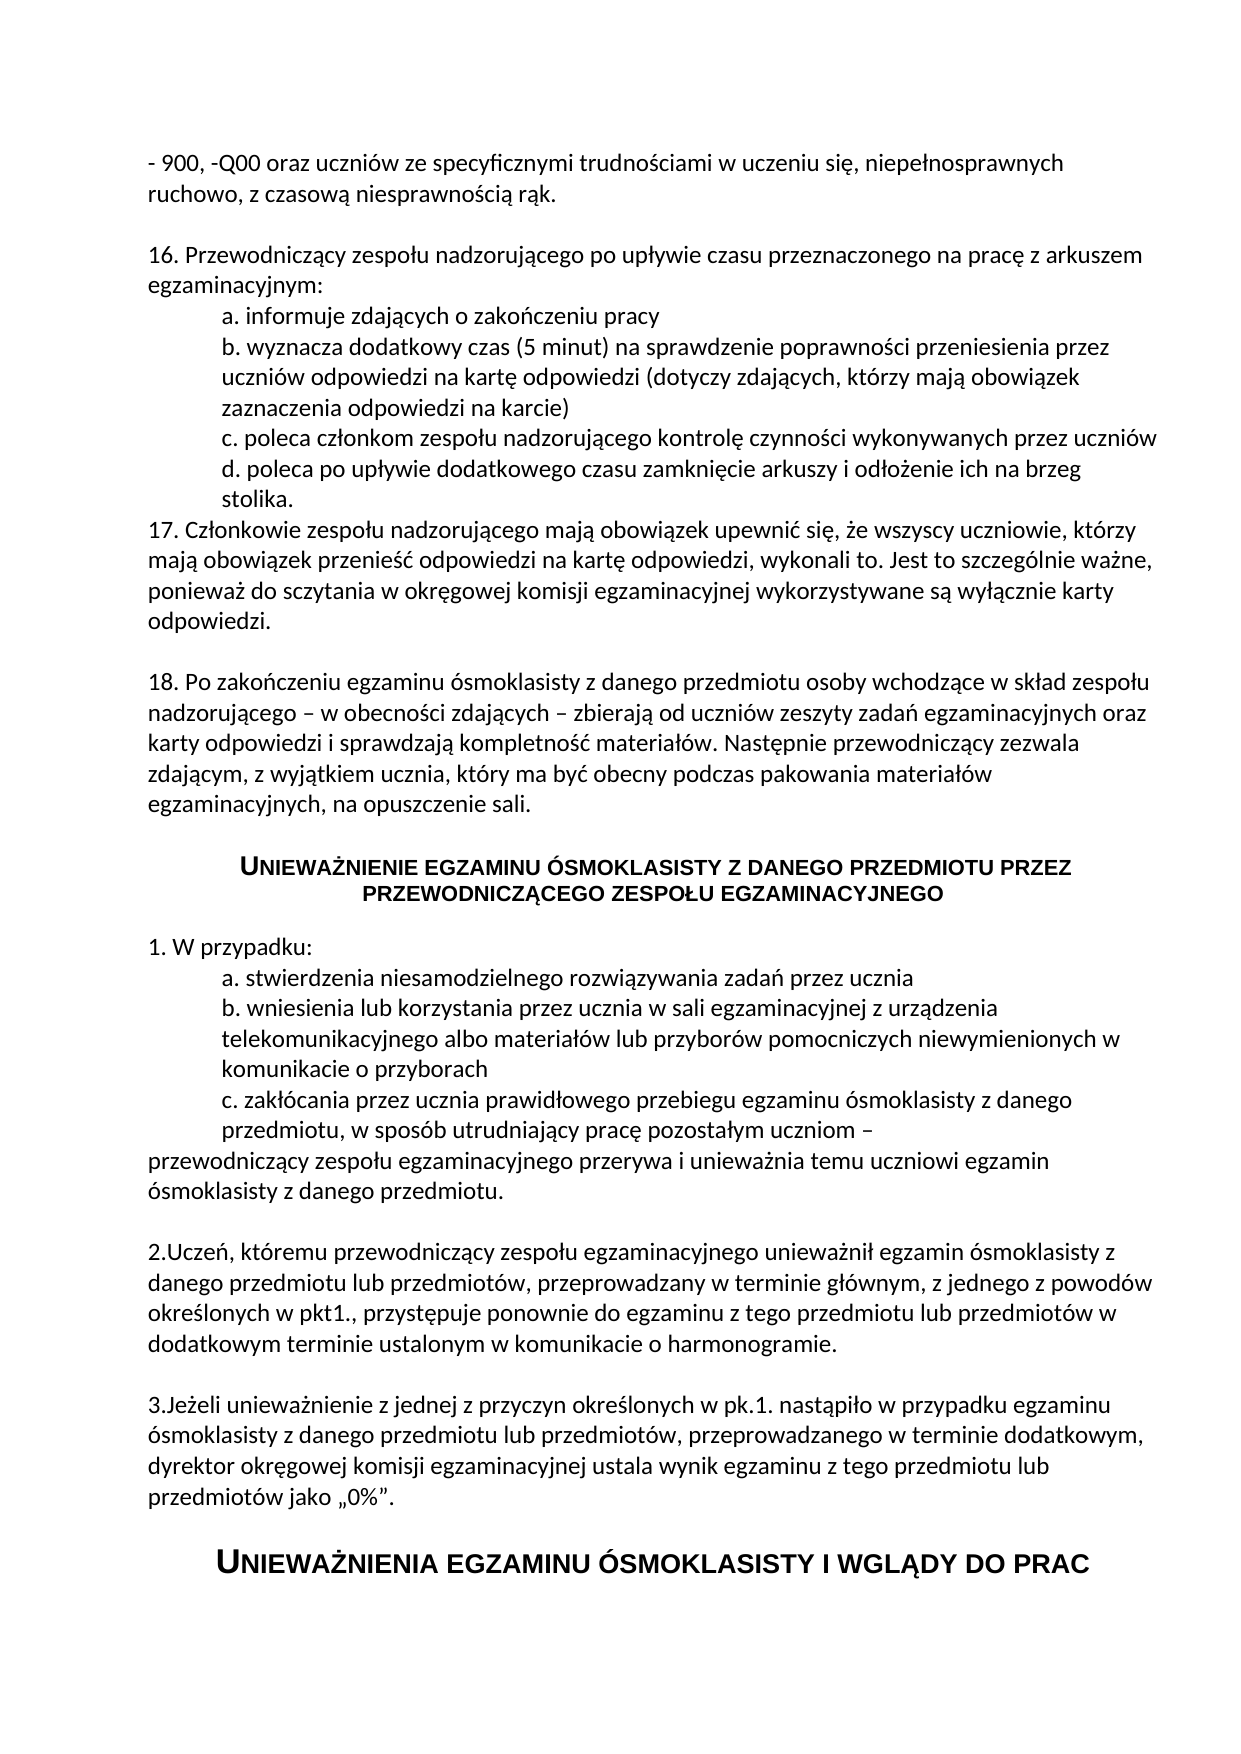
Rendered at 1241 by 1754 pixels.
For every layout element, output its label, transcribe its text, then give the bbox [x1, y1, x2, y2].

text UNIEWAŻNIENIA EGZAMINU ÓSMOKLASISTY I WGLĄDY DO PRAC [148, 1542, 1158, 1581]
text 16. Przewodniczący zespołu nadzorującego po upływie czasu przeznaczonego na pracę z arkuszem egzaminacyjnym: [148, 239, 1158, 300]
text 2.Uczeń, któremu przewodniczący zespołu egzaminacyjnego unieważnił egzamin ósmoklasisty z danego przedmiotu lub przedmiotów, przeprowadzany w terminie głównym, z jednego z powodów określonych w pkt1., przystępuje ponownie do egzaminu z tego przedmiotu lub przedmiotów w dodatkowym terminie ustalonym w komunikacie o harmonogramie. [148, 1236, 1158, 1358]
text 1. W przypadku: [148, 931, 1158, 962]
text a. informuje zdających o zakończeniu pracy [221, 300, 1158, 331]
text przewodniczący zespołu egzaminacyjnego przerywa i unieważnia temu uczniowi egzamin ósmoklasisty z danego przedmiotu. [148, 1145, 1158, 1206]
text b. wniesienia lub korzystania przez ucznia w sali egzaminacyjnej z urządzenia telekomunikacyjnego albo materiałów lub przyborów pomocniczych niewymienionych w komunikacie o przyborach [221, 992, 1158, 1084]
text b. wyznacza dodatkowy czas (5 minut) na sprawdzenie poprawności przeniesienia przez uczniów odpowiedzi na kartę odpowiedzi (dotyczy zdających, którzy mają obowiązek zaznaczenia odpowiedzi na karcie) [221, 331, 1158, 422]
text d. poleca po upływie dodatkowego czasu zamknięcie arkuszy i odłożenie ich na brzeg stolika. [221, 453, 1158, 514]
text a. stwierdzenia niesamodzielnego rozwiązywania zadań przez ucznia [221, 962, 1158, 992]
text c. poleca członkom zespołu nadzorującego kontrolę czynności wykonywanych przez uczniów [221, 422, 1158, 453]
text 18. Po zakończeniu egzaminu ósmoklasisty z danego przedmiotu osoby wchodzące w skład zespołu nadzorującego – w obecności zdających – zbierają od uczniów zeszyty zadań egzaminacyjnych oraz karty odpowiedzi i sprawdzają kompletność materiałów. Następnie przewodniczący zezwala zdającym, z wyjątkiem ucznia, który ma być obecny podczas pakowania materiałów egzaminacyjnych, na opuszczenie sali. [148, 666, 1158, 819]
text 3.Jeżeli unieważnienie z jednej z przyczyn określonych w pk.1. nastąpiło w przypadku egzaminu ósmoklasisty z danego przedmiotu lub przedmiotów, przeprowadzanego w terminie dodatkowym, dyrektor okręgowej komisji egzaminacyjnej ustala wynik egzaminu z tego przedmiotu lub przedmiotów jako „0%”. [148, 1389, 1158, 1511]
text - 900, -Q00 oraz uczniów ze specyficznymi trudnościami w uczeniu się, niepełnosprawnych ruchowo, z czasową niesprawnością rąk. [148, 148, 1158, 209]
text 17. Członkowie zespołu nadzorującego mają obowiązek upewnić się, że wszyscy uczniowie, którzy mają obowiązek przenieść odpowiedzi na kartę odpowiedzi, wykonali to. Jest to szczególnie ważne, ponieważ do sczytania w okręgowej komisji egzaminacyjnej wykorzystywane są wyłącznie karty odpowiedzi. [148, 514, 1158, 636]
text c. zakłócania przez ucznia prawidłowego przebiegu egzaminu ósmoklasisty z danego przedmiotu, w sposób utrudniający pracę pozostałym uczniom – [221, 1084, 1158, 1145]
text UNIEWAŻNIENIE EGZAMINU ÓSMOKLASISTY Z DANEGO PRZEDMIOTU PRZEZ PRZEWODNICZĄCEGO ZESPOŁU EGZAMINACYJNEGO [148, 849, 1158, 906]
